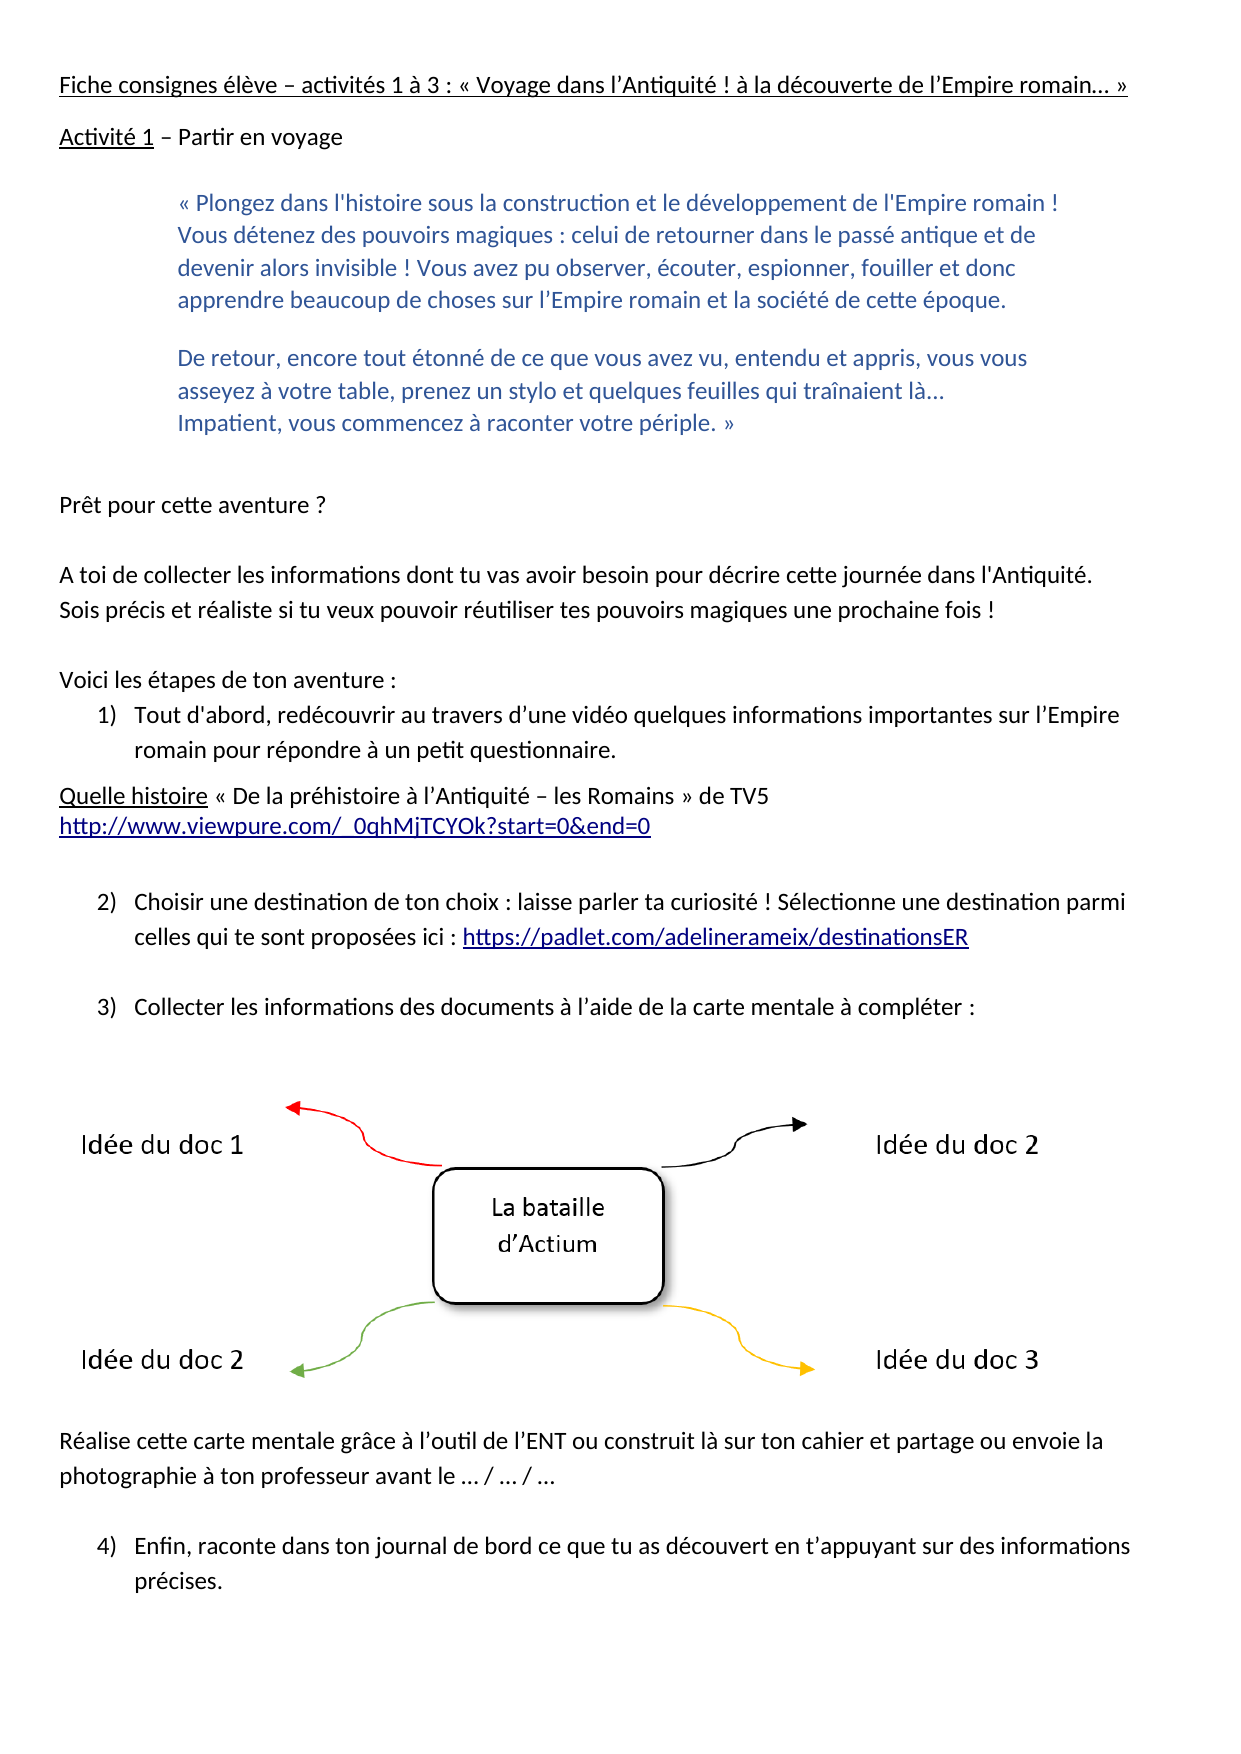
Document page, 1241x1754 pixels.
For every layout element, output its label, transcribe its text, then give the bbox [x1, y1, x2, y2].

text Fiche consignes élève – activités 1 à 3 : « Voyage dans l’Antiquité ! à la découverte de l’Empire romain… » [59, 69, 1181, 100]
text Sois précis et réaliste si tu veux pouvoir réutiliser tes pouvoirs magiques une prochaine fois ! [59, 594, 1181, 625]
text Activité 1 – Partir en voyage [59, 121, 1181, 151]
list Collecter les informations des documents à l’aide de la carte mentale à compléter : [97, 991, 1181, 1022]
subtitle « Plongez dans l'histoire sous la construction et le développement de l'Empire romain ! Vous détenez des pouvoirs magiques : celui de retourner dans le passé antique et de devenir alors invisible ! Vous avez pu observer, écouter, espionner, fouiller et donc apprendre beaucoup de choses sur l’Empire romain et la société de cette époque. [177, 187, 1063, 315]
text A toi de collecter les informations dont tu vas avoir besoin pour décrire cette journée dans l'Antiquité. [59, 559, 1181, 590]
subtitle De retour, encore tout étonné de ce que vous avez vu, entendu et appris, vous vous asseyez à votre table, prenez un stylo et quelques feuilles qui traînaient là... Impatient, vous commencez à raconter votre périple. » [177, 342, 1048, 438]
list Enfin, raconte dans ton journal de bord ce que tu as découvert en t’appuyant sur des informations précises. [97, 1530, 1181, 1596]
text Prêt pour cette aventure ? [59, 489, 1181, 520]
list Tout d'abord, redécouvrir au travers d’une vidéo quelques informations importantes sur l’Empire romain pour répondre à un petit questionnaire. [97, 699, 1181, 765]
list Choisir une destination de ton choix : laisse parler ta curiosité ! Sélectionne une destination parmi celles qui te sont proposées ici : https://padlet.com/adelinerameix/destinationsER [97, 886, 1181, 952]
text Réalise cette carte mentale grâce à l’outil de l’ENT ou construit là sur ton cahier et partage ou envoie la photographie à ton professeur avant le … / … / … [59, 1425, 1181, 1491]
text Voici les étapes de ton aventure : [59, 664, 1181, 695]
text Quelle histoire « De la préhistoire à l’Antiquité – les Romains » de TV5 http://www.viewpure.com/_0qhMjTCYOk?start=0&end=0 [59, 780, 1181, 841]
